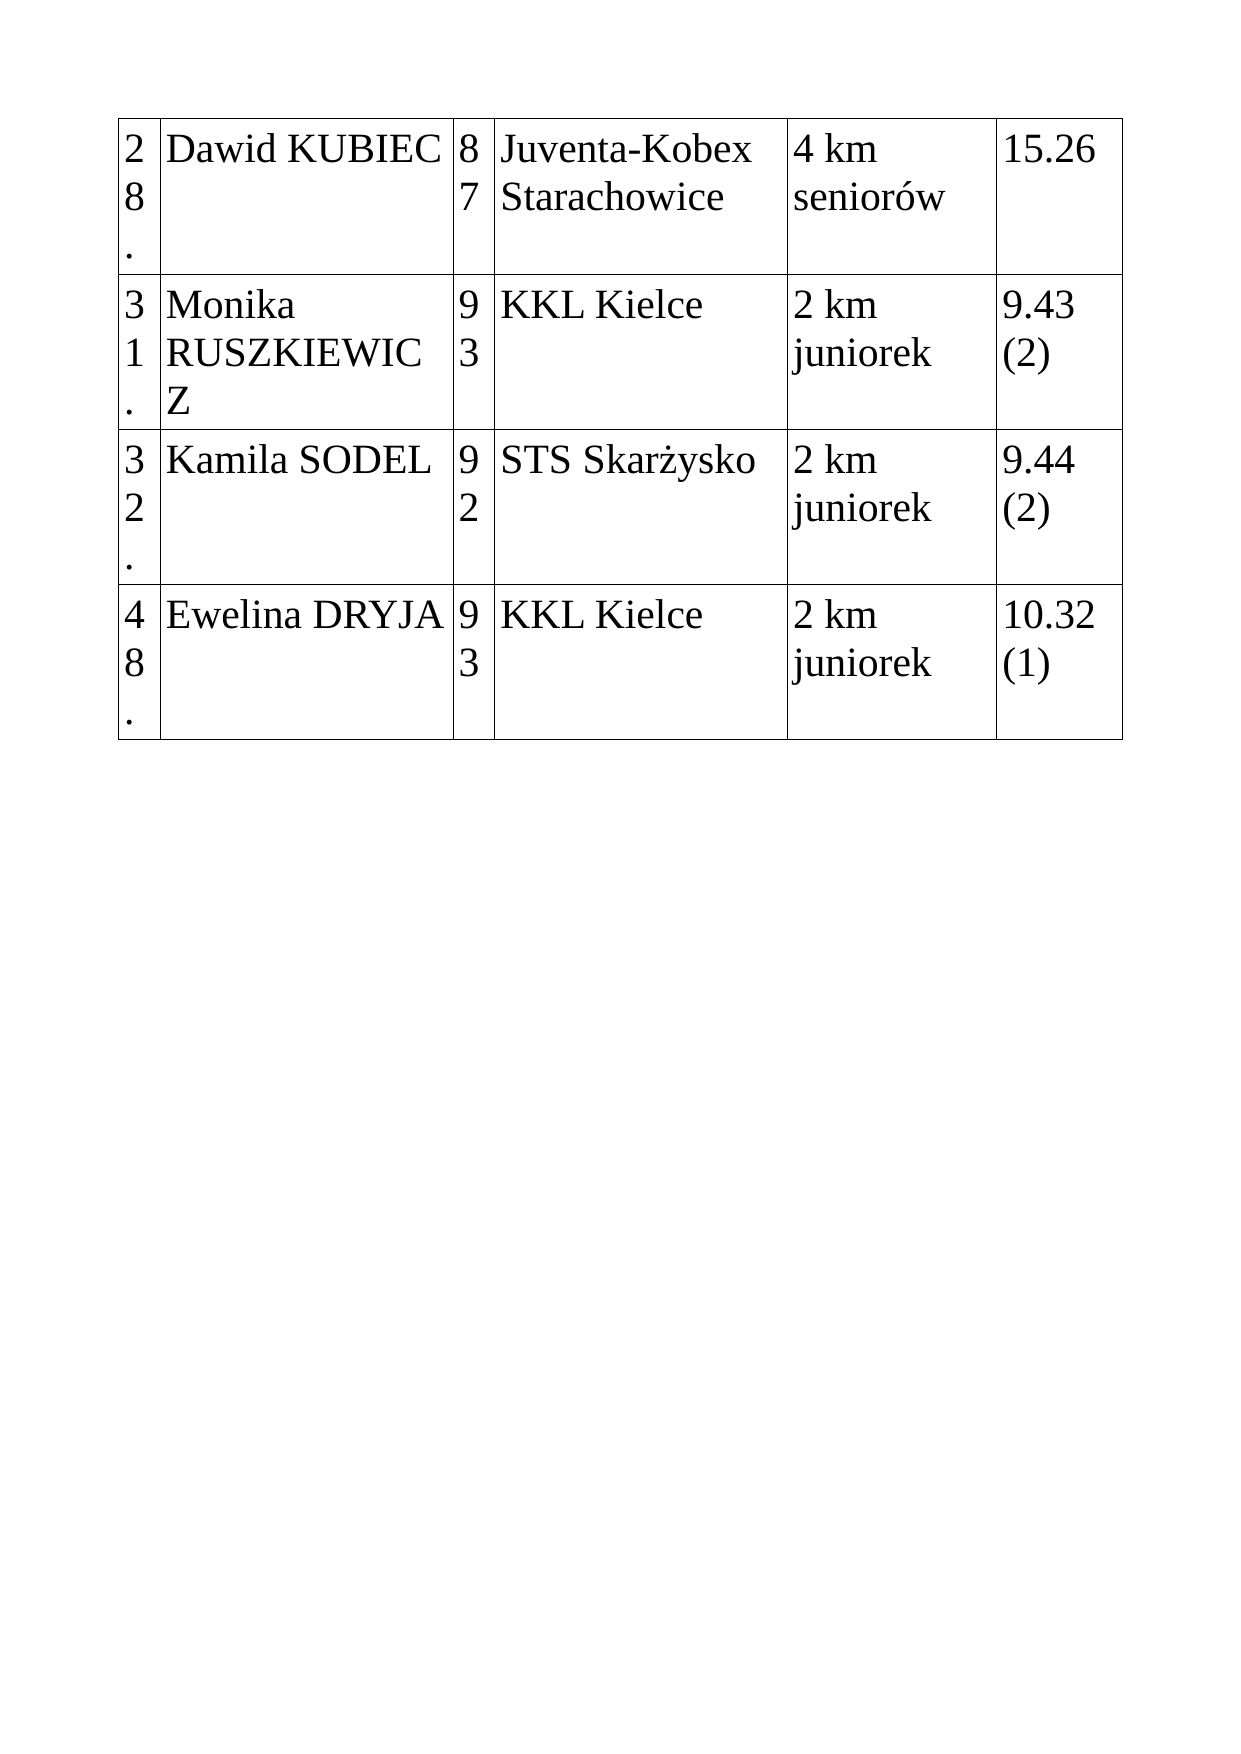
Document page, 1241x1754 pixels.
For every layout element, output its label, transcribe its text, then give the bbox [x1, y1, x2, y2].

table_cell Juventa-Kobex Starachowice [495, 119, 787, 273]
table_cell 2 km juniorek [788, 430, 996, 584]
table_cell 15.26 [997, 119, 1122, 273]
table_cell 9.44 (2) [997, 430, 1122, 584]
table_cell 4 km seniorów [788, 119, 996, 273]
table_cell 93 [454, 585, 494, 739]
table_cell Kamila SODEL [161, 430, 453, 584]
table_cell KKL Kielce [495, 275, 787, 429]
table_cell 10.32 (1) [997, 585, 1122, 739]
table_cell 9.43 (2) [997, 275, 1122, 429]
table_cell 32. [119, 430, 160, 584]
table_cell 28. [119, 119, 160, 273]
table_cell Ewelina DRYJA [161, 585, 453, 739]
table_cell STS Skarżysko [495, 430, 787, 584]
table_cell 31. [119, 275, 160, 429]
table_cell 48. [119, 585, 160, 739]
table_cell 2 km juniorek [788, 275, 996, 429]
table_cell 93 [454, 275, 494, 429]
table_cell Monika RUSZKIEWICZ [161, 275, 453, 429]
table_cell KKL Kielce [495, 585, 787, 739]
table_cell 92 [454, 430, 494, 584]
table_cell Dawid KUBIEC [161, 119, 453, 273]
table_cell 2 km juniorek [788, 585, 996, 739]
table_cell 87 [454, 119, 494, 273]
